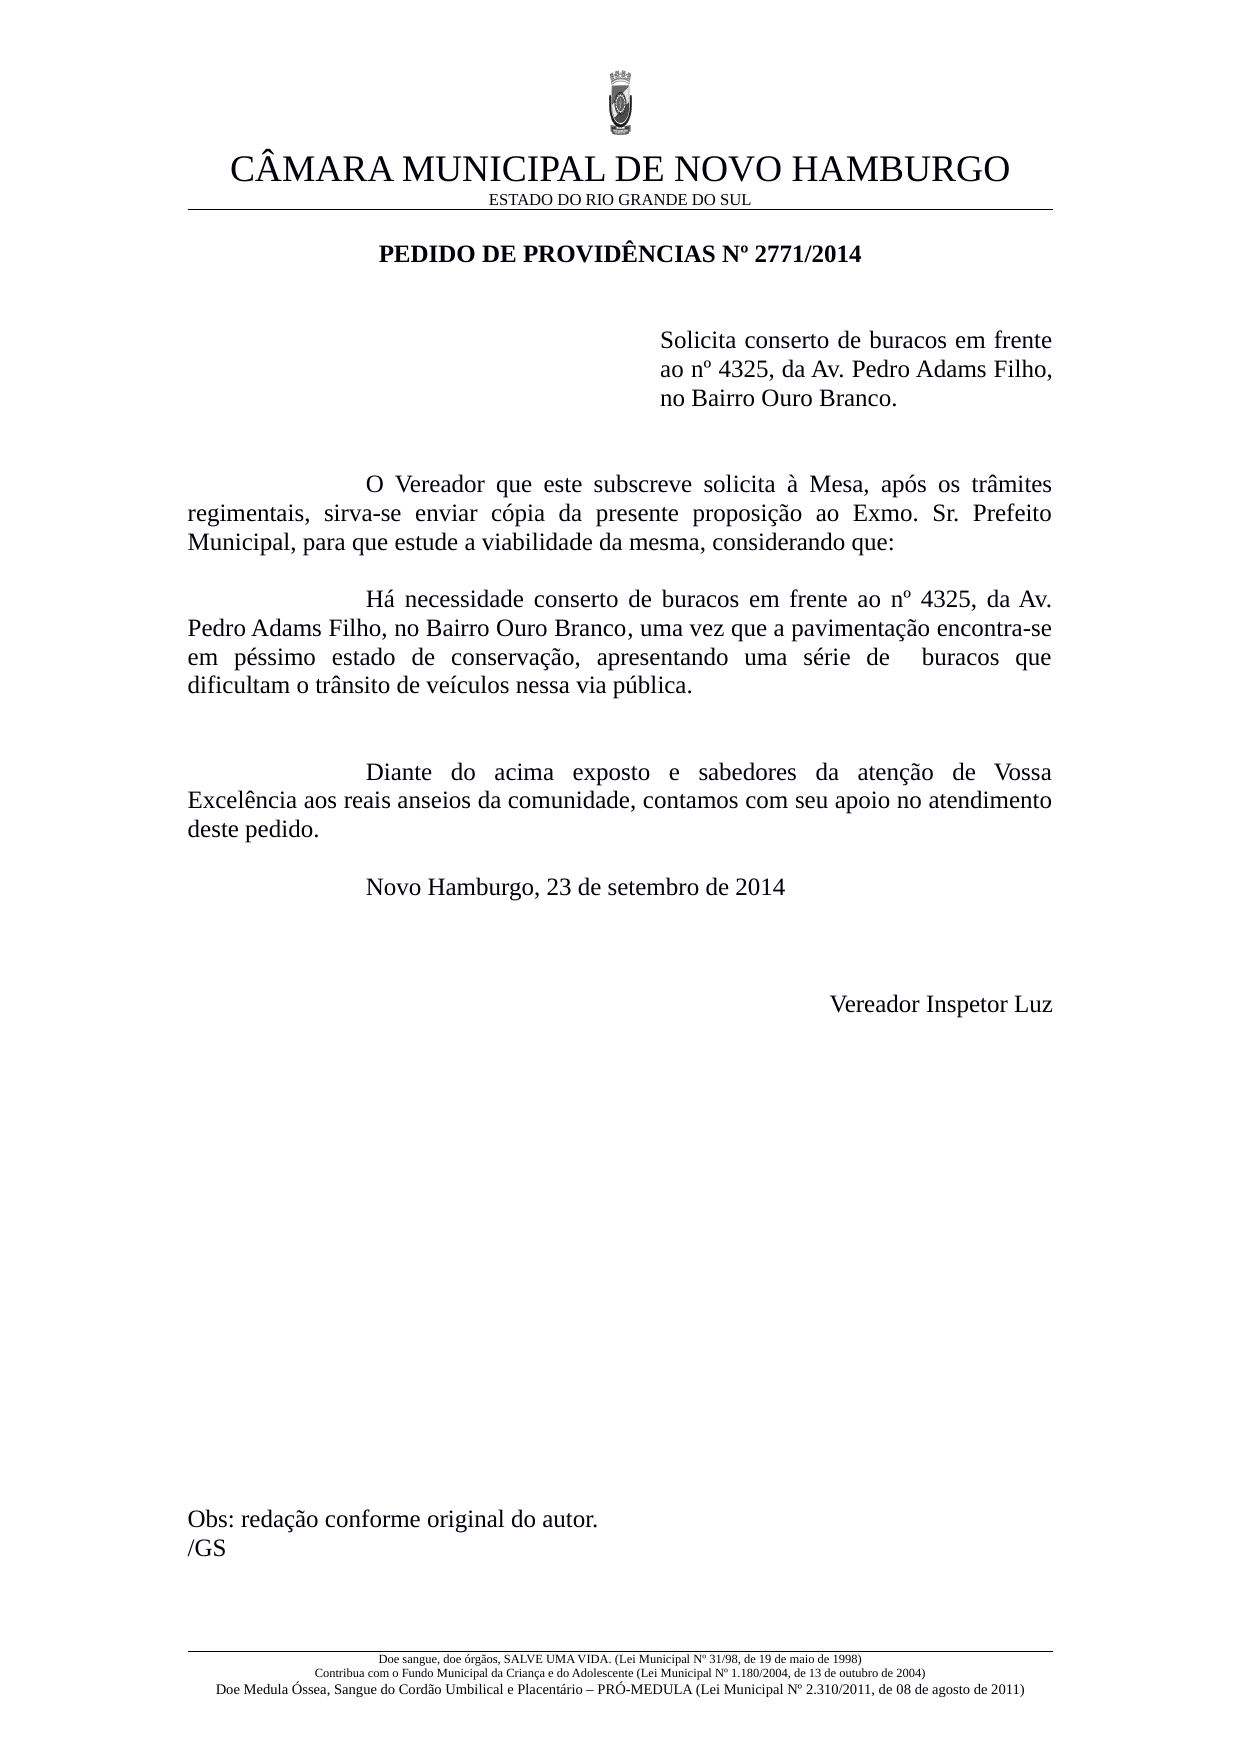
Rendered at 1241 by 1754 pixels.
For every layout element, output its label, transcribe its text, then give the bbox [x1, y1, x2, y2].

text O Vereador que este subscreve solicita à Mesa, após os trâmites regimentais, sirva-se enviar cópia da presente proposição ao Exmo. Sr. Prefeito Municipal, para que estude a viabilidade da mesma, considerando que: [187, 469, 1053, 556]
text Há necessidade conserto de buracos em frente ao nº 4325, da Av. Pedro Adams Filho, no Bairro Ouro Branco, uma vez que a pavimentação encontra-se em péssimo estado de conservação, apresentando uma série de buracos que dificultam o trânsito de veículos nessa via pública. [187, 584, 1053, 699]
text /GS [187, 1533, 1053, 1562]
text Diante do acima exposto e sabedores da atenção de Vossa Excelência aos reais anseios da comunidade, contamos com seu apoio no atendimento deste pedido. [187, 757, 1053, 843]
text Novo Hamburgo, 23 de setembro de 2014 [187, 872, 1053, 901]
text Obs: redação conforme original do autor. [187, 1504, 1053, 1533]
text Solicita conserto de buracos em frente ao nº 4325, da Av. Pedro Adams Filho, no Bairro Ouro Branco. [660, 326, 1053, 412]
text Vereador Inspetor Luz [187, 989, 1053, 1018]
text PEDIDO DE PROVIDÊNCIAS Nº 2771/2014 [187, 239, 1053, 268]
